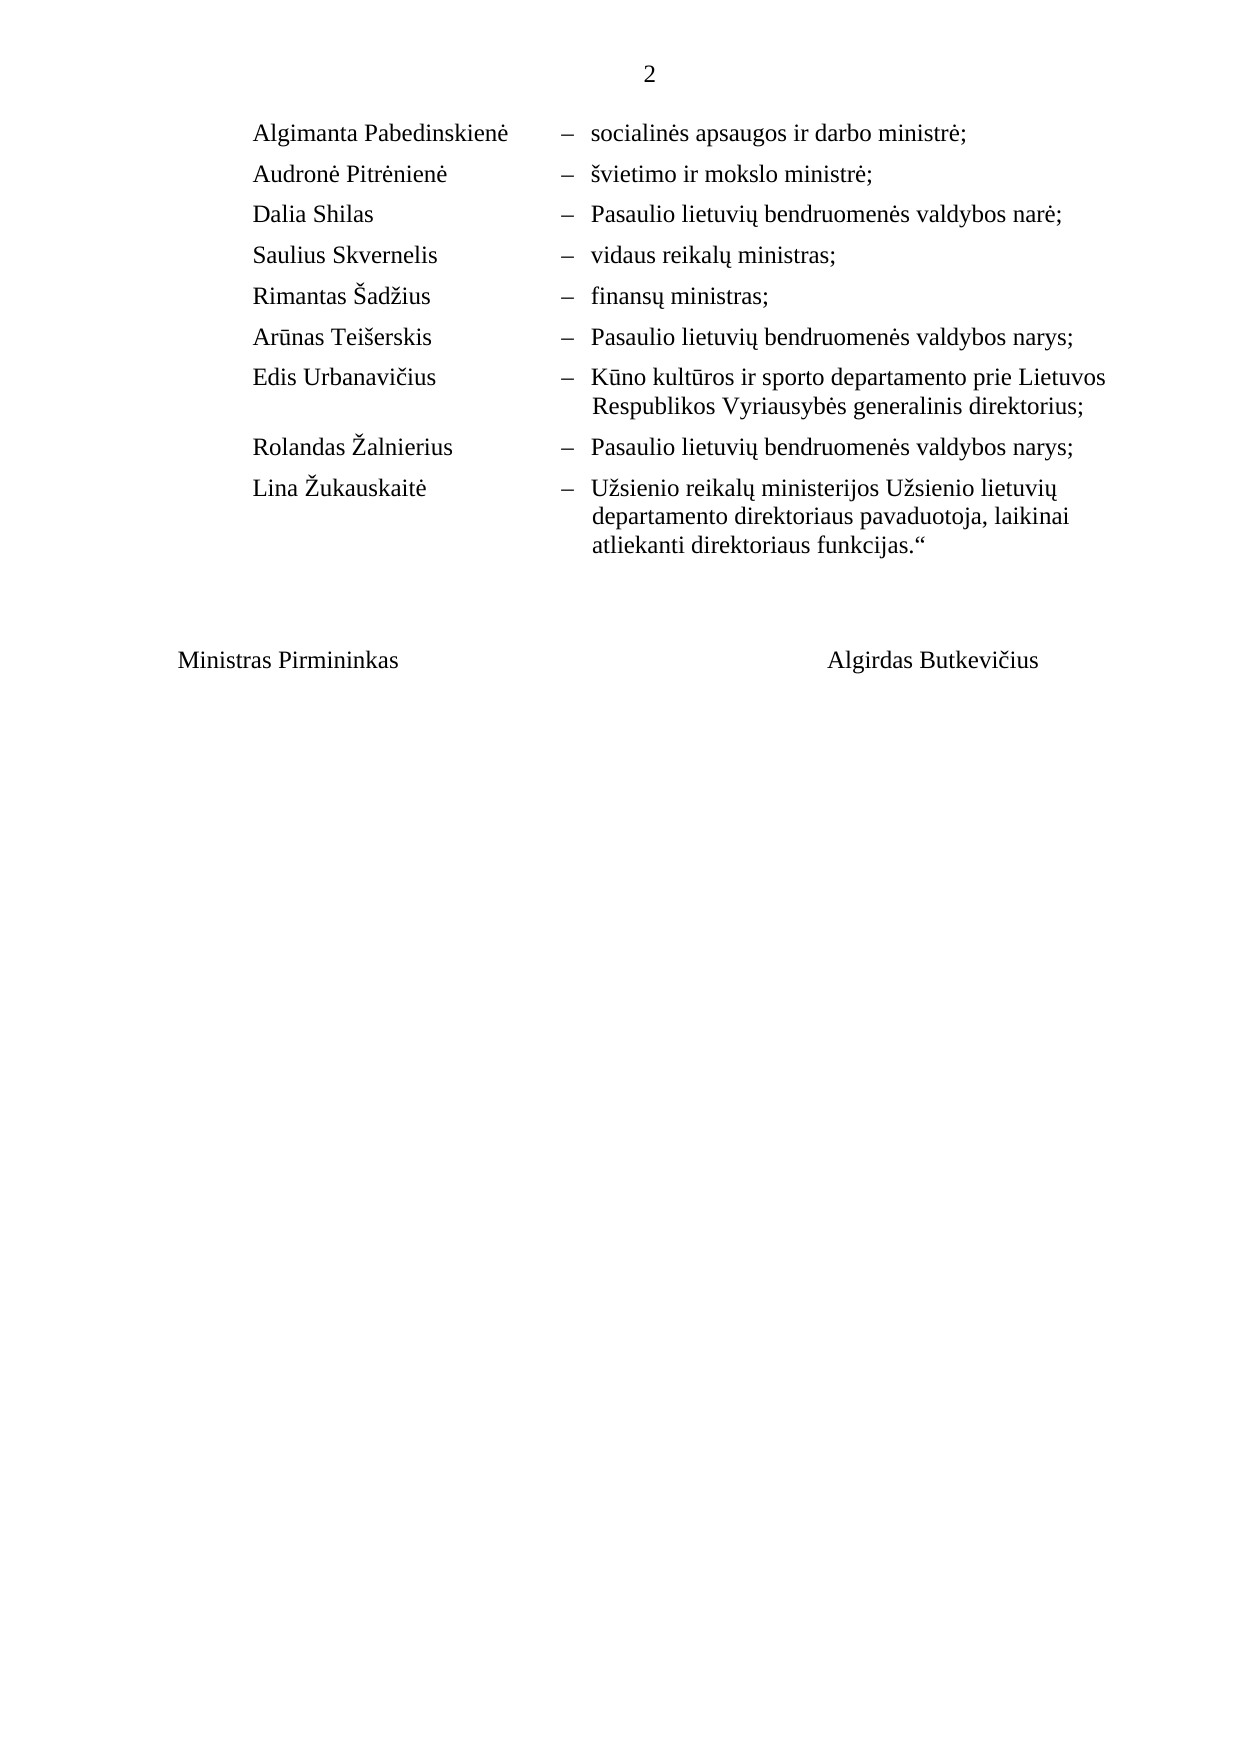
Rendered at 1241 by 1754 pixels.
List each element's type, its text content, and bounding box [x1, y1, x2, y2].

text Algimanta Pabedinskienė – socialinės apsaugos ir darbo ministrė; [252, 118, 1122, 147]
text Rolandas Žalnierius – Pasaulio lietuvių bendruomenės valdybos narys; [252, 432, 1122, 461]
text Rimantas Šadžius – finansų ministras; [252, 281, 1122, 310]
text Edis Urbanavičius – Kūno kultūros ir sporto departamento prie Lietuvos Respublikos Vyriausybės generalinis direktorius; [252, 362, 1122, 420]
text Dalia Shilas – Pasaulio lietuvių bendruomenės valdybos narė; [252, 199, 1122, 228]
text Lina Žukauskaitė – Užsienio reikalų ministerijos Užsienio lietuvių departamento direktoriaus pavaduotoja, laikinai atliekanti direktoriaus funkcijas.“ [252, 473, 1122, 559]
text Ministras Pirmininkas Algirdas Butkevičius [177, 645, 1122, 674]
text Saulius Skvernelis – vidaus reikalų ministras; [252, 240, 1122, 269]
text Audronė Pitrėnienė – švietimo ir mokslo ministrė; [252, 159, 1122, 188]
text Arūnas Teišerskis – Pasaulio lietuvių bendruomenės valdybos narys; [252, 322, 1122, 351]
